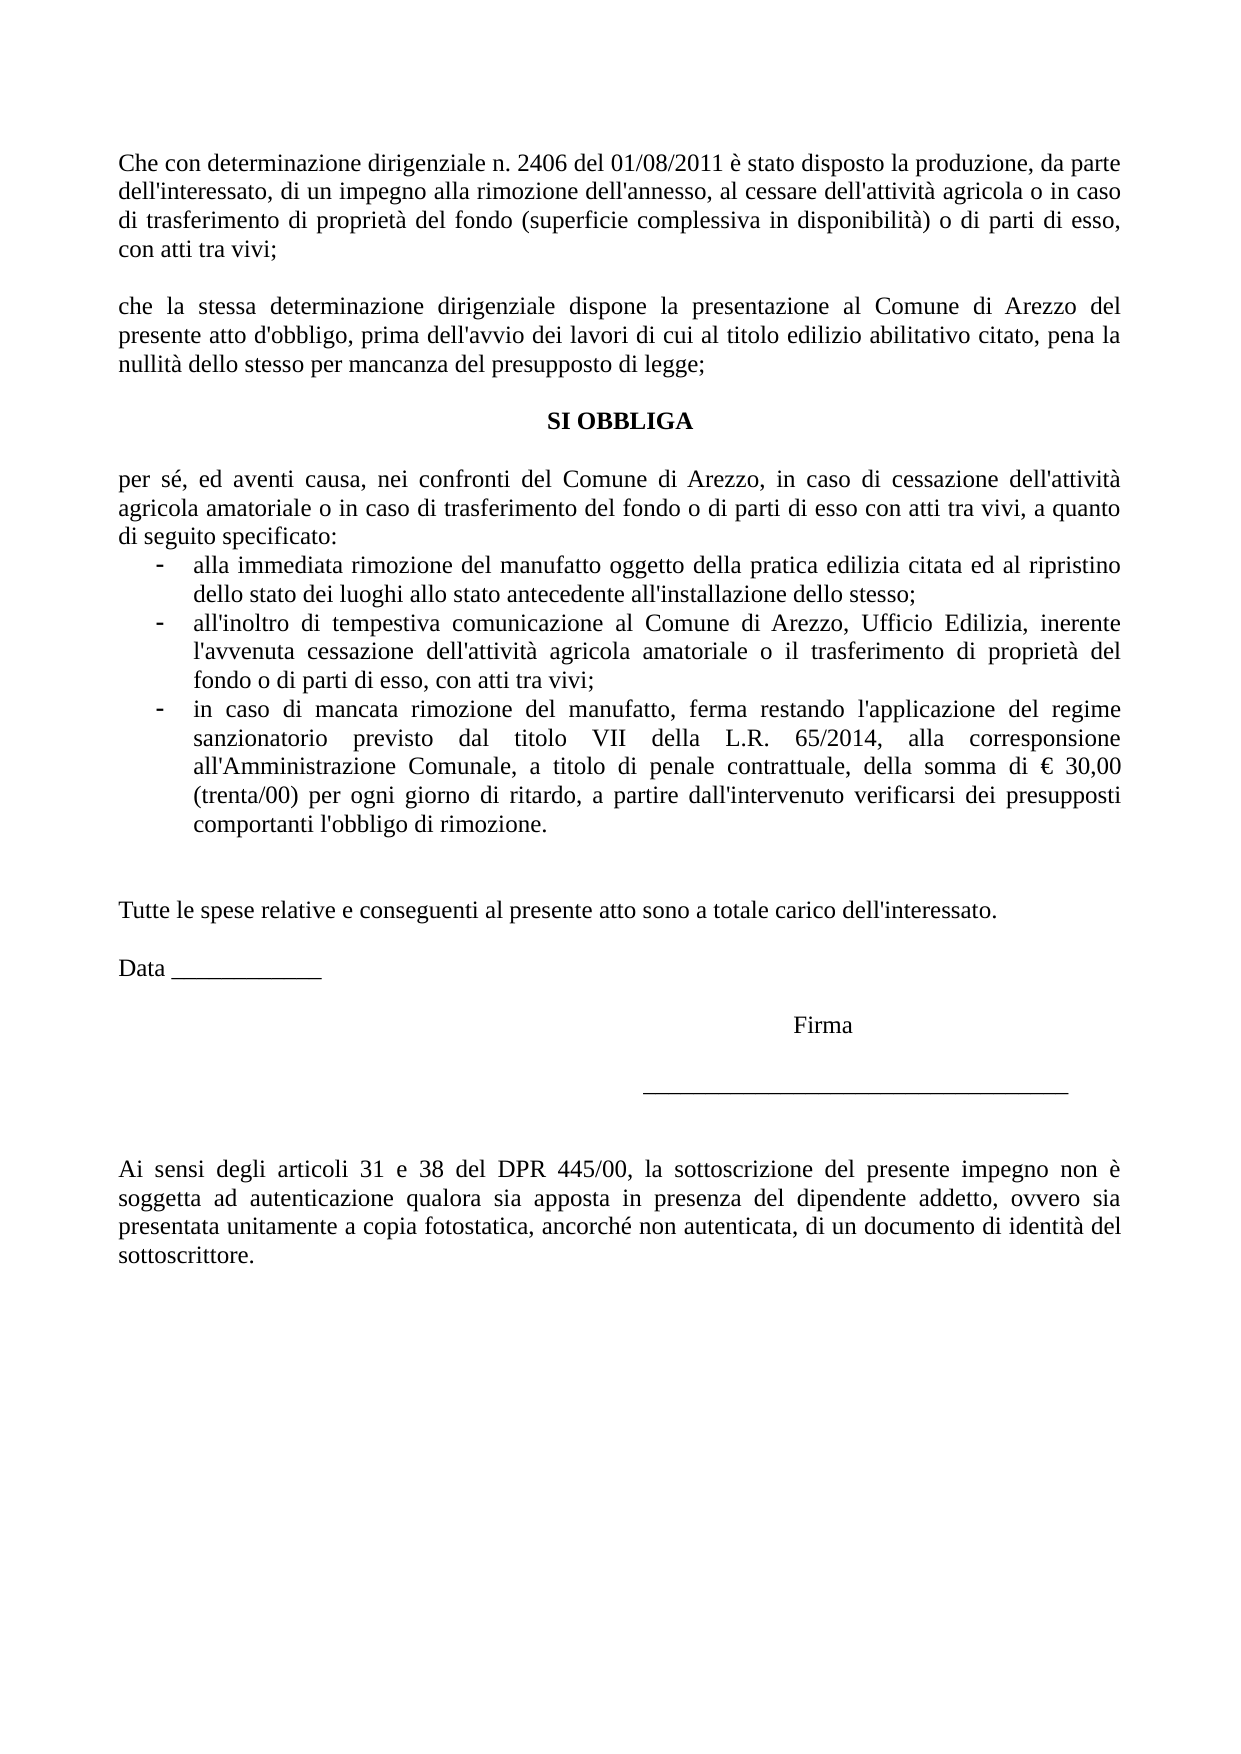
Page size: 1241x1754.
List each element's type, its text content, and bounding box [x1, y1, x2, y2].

text per sé, ed aventi causa, nei confronti del Comune di Arezzo, in caso di cessazione dell'attività agricola amatoriale o in caso di trasferimento del fondo o di parti di esso con atti tra vivi, a quanto di seguito specificato: [118, 464, 1122, 550]
text __________________________________ [118, 1068, 1122, 1096]
list alla immediata rimozione del manufatto oggetto della pratica edilizia citata ed al ripristino dello stato dei luoghi allo stato antecedente all'installazione dello stesso; [156, 550, 1122, 608]
text Che con determinazione dirigenziale n. 2406 del 01/08/2011 è stato disposto la produzione, da parte dell'interessato, di un impegno alla rimozione dell'annesso, al cessare dell'attività agricola o in caso di trasferimento di proprietà del fondo (superficie complessiva in disponibilità) o di parti di esso, con atti tra vivi; [118, 148, 1122, 263]
list all'inoltro di tempestiva comunicazione al Comune di Arezzo, Ufficio Edilizia, inerente l'avvenuta cessazione dell'attività agricola amatoriale o il trasferimento di proprietà del fondo o di parti di esso, con atti tra vivi; [156, 608, 1122, 694]
text che la stessa determinazione dirigenziale dispone la presentazione al Comune di Arezzo del presente atto d'obbligo, prima dell'avvio dei lavori di cui al titolo edilizio abilitativo citato, pena la nullità dello stesso per mancanza del presupposto di legge; [118, 291, 1122, 378]
text Tutte le spese relative e conseguenti al presente atto sono a totale carico dell'interessato. [118, 895, 1122, 924]
text Ai sensi degli articoli 31 e 38 del DPR 445/00, la sottoscrizione del presente impegno non è soggetta ad autenticazione qualora sia apposta in presenza del dipendente addetto, ovvero sia presentata unitamente a copia fotostatica, ancorché non autenticata, di un documento di identità del sottoscrittore. [118, 1154, 1122, 1269]
list in caso di mancata rimozione del manufatto, ferma restando l'applicazione del regime sanzionatorio previsto dal titolo VII della L.R. 65/2014, alla corresponsione all'Amministrazione Comunale, a titolo di penale contrattuale, della somma di € 30,00 (trenta/00) per ogni giorno di ritardo, a partire dall'intervenuto verificarsi dei presupposti comportanti l'obbligo di rimozione. [156, 694, 1122, 838]
text Firma [118, 1010, 1122, 1039]
text SI OBBLIGA [118, 406, 1122, 435]
text Data ____________ [118, 953, 1122, 981]
